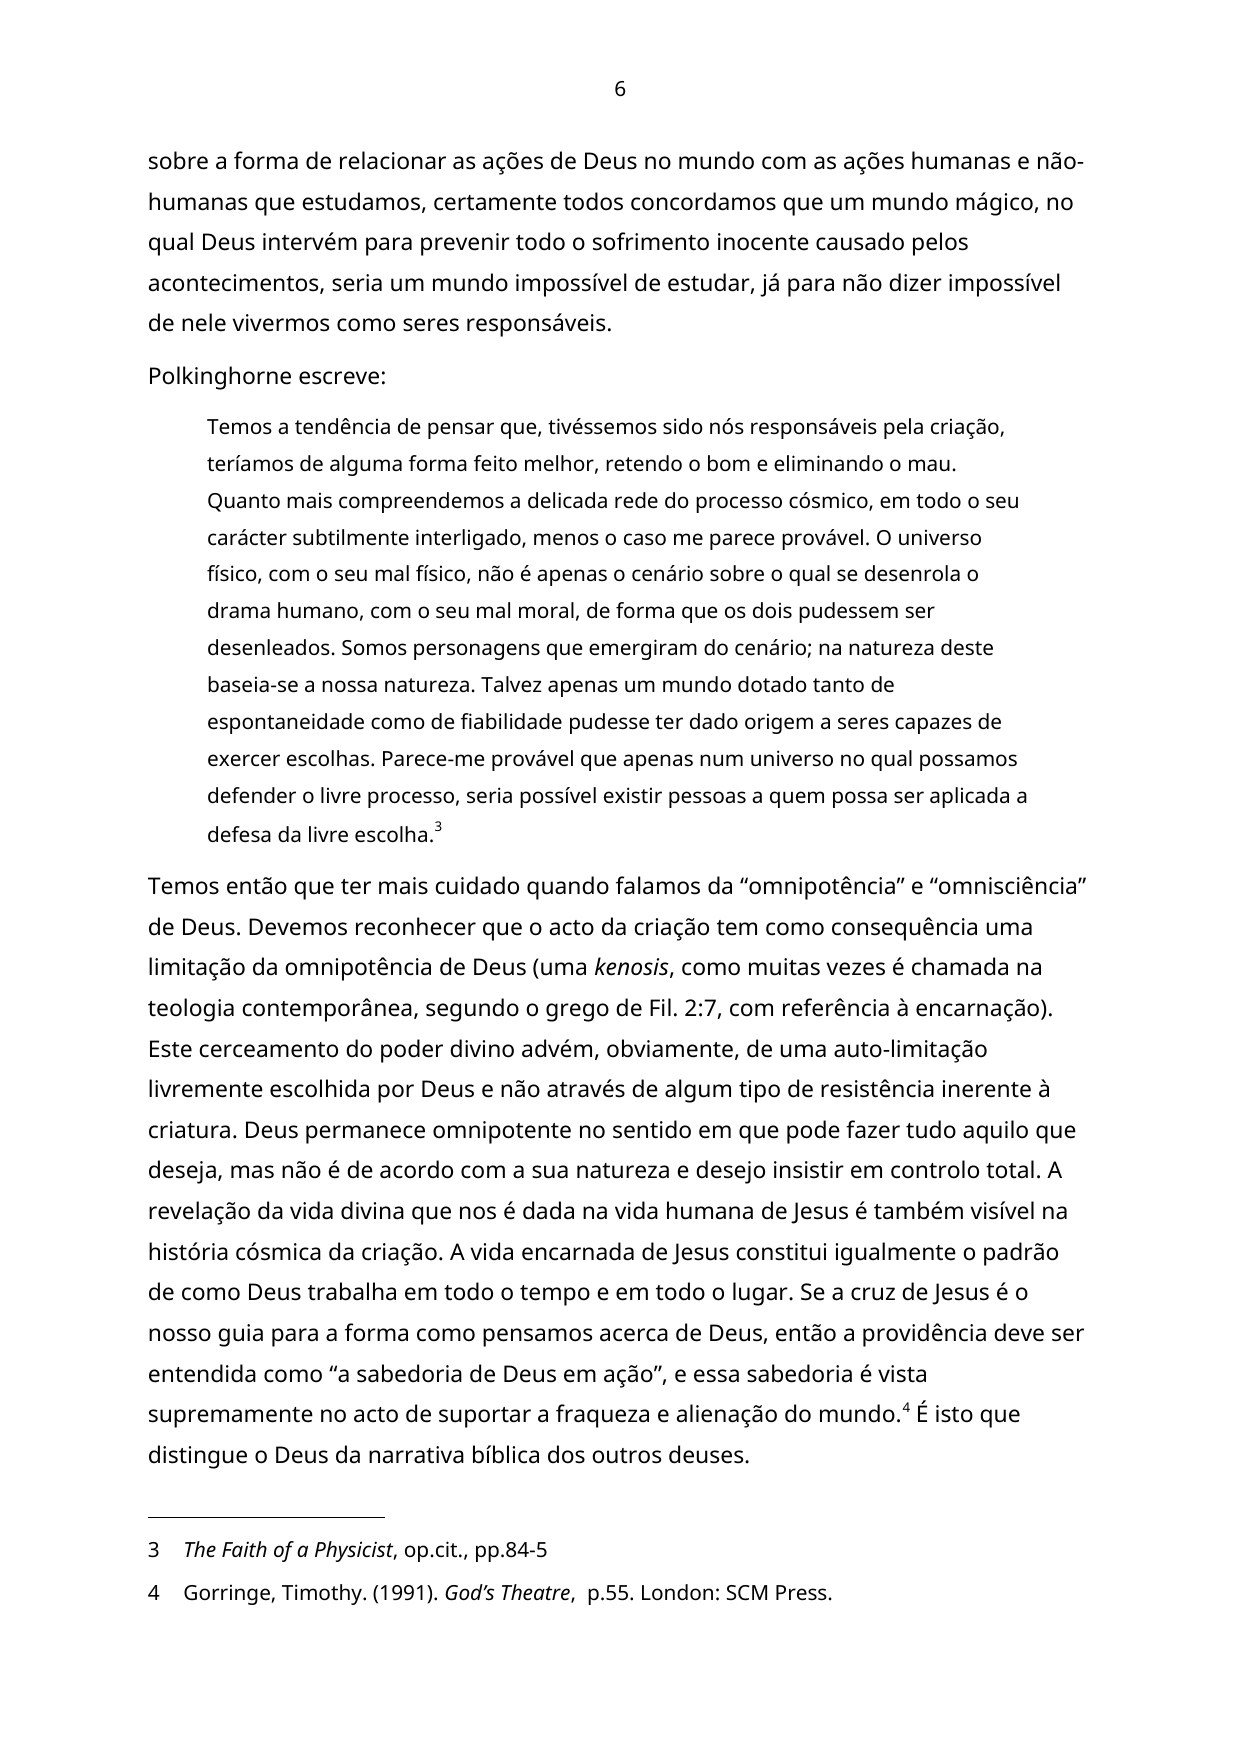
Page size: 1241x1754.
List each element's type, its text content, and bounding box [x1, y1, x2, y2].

text Temos a tendência de pensar que, tivéssemos sido nós responsáveis pela criação, teríamos de alguma forma feito melhor, retendo o bom e eliminando o mau. Quanto mais compreendemos a delicada rede do processo cósmico, em todo o seu carácter subtilmente interligado, menos o caso me parece provável. O universo físico, com o seu mal físico, não é apenas o cenário sobre o qual se desenrola o drama humano, com o seu mal moral, de forma que os dois pudessem ser desenleados. Somos personagens que emergiram do cenário; na natureza deste baseia-se a nossa natureza. Talvez apenas um mundo dotado tanto de espontaneidade como de fiabilidade pudesse ter dado origem a seres capazes de exercer escolhas. Parece-me provável que apenas num universo no qual possamos defender o livre processo, seria possível existir pessoas a quem possa ser aplicada a defesa da livre escolha. [207, 412, 1033, 849]
text sobre a forma de relacionar as ações de Deus no mundo com as ações humanas e não-humanas que estudamos, certamente todos concordamos que um mundo mágico, no qual Deus intervém para prevenir todo o sofrimento inocente causado pelos acontecimentos, seria um mundo impossível de estudar, já para não dizer impossível de nele vivermos como seres responsáveis. [148, 145, 1092, 338]
text Temos então que ter mais cuidado quando falamos da “omnipotência” e “omnisciência” de Deus. Devemos reconhecer que o acto da criação tem como consequência uma limitação da omnipotência de Deus (uma kenosis, como muitas vezes é chamada na teologia contemporânea, segundo o grego de Fil. 2:7, com referência à encarnação). Este cerceamento do poder divino advém, obviamente, de uma auto-limitação livremente escolhida por Deus e não através de algum tipo de resistência inerente à criatura. Deus permanece omnipotente no sentido em que pode fazer tudo aquilo que deseja, mas não é de acordo com a sua natureza e desejo insistir em controlo total. A revelação da vida divina que nos é dada na vida humana de Jesus é também visível na história cósmica da criação. A vida encarnada de Jesus constitui igualmente o padrão de como Deus trabalha em todo o tempo e em todo o lugar. Se a cruz de Jesus é o nosso guia para a forma como pensamos acerca de Deus, então a providência deve ser entendida como “a sabedoria de Deus em ação”, e essa sabedoria é vista supremamente no acto de suportar a fraqueza e alienação do mundo. É isto que distingue o Deus da narrativa bíblica dos outros deuses. [148, 870, 1092, 1470]
text Polkinghorne escreve: [148, 360, 1092, 391]
text The Faith of a Physicist, op.cit., pp.84-5 [148, 1535, 1092, 1563]
text Gorringe, Timothy. (1991). God’s Theatre, p.55. London: SCM Press. [148, 1578, 1092, 1606]
